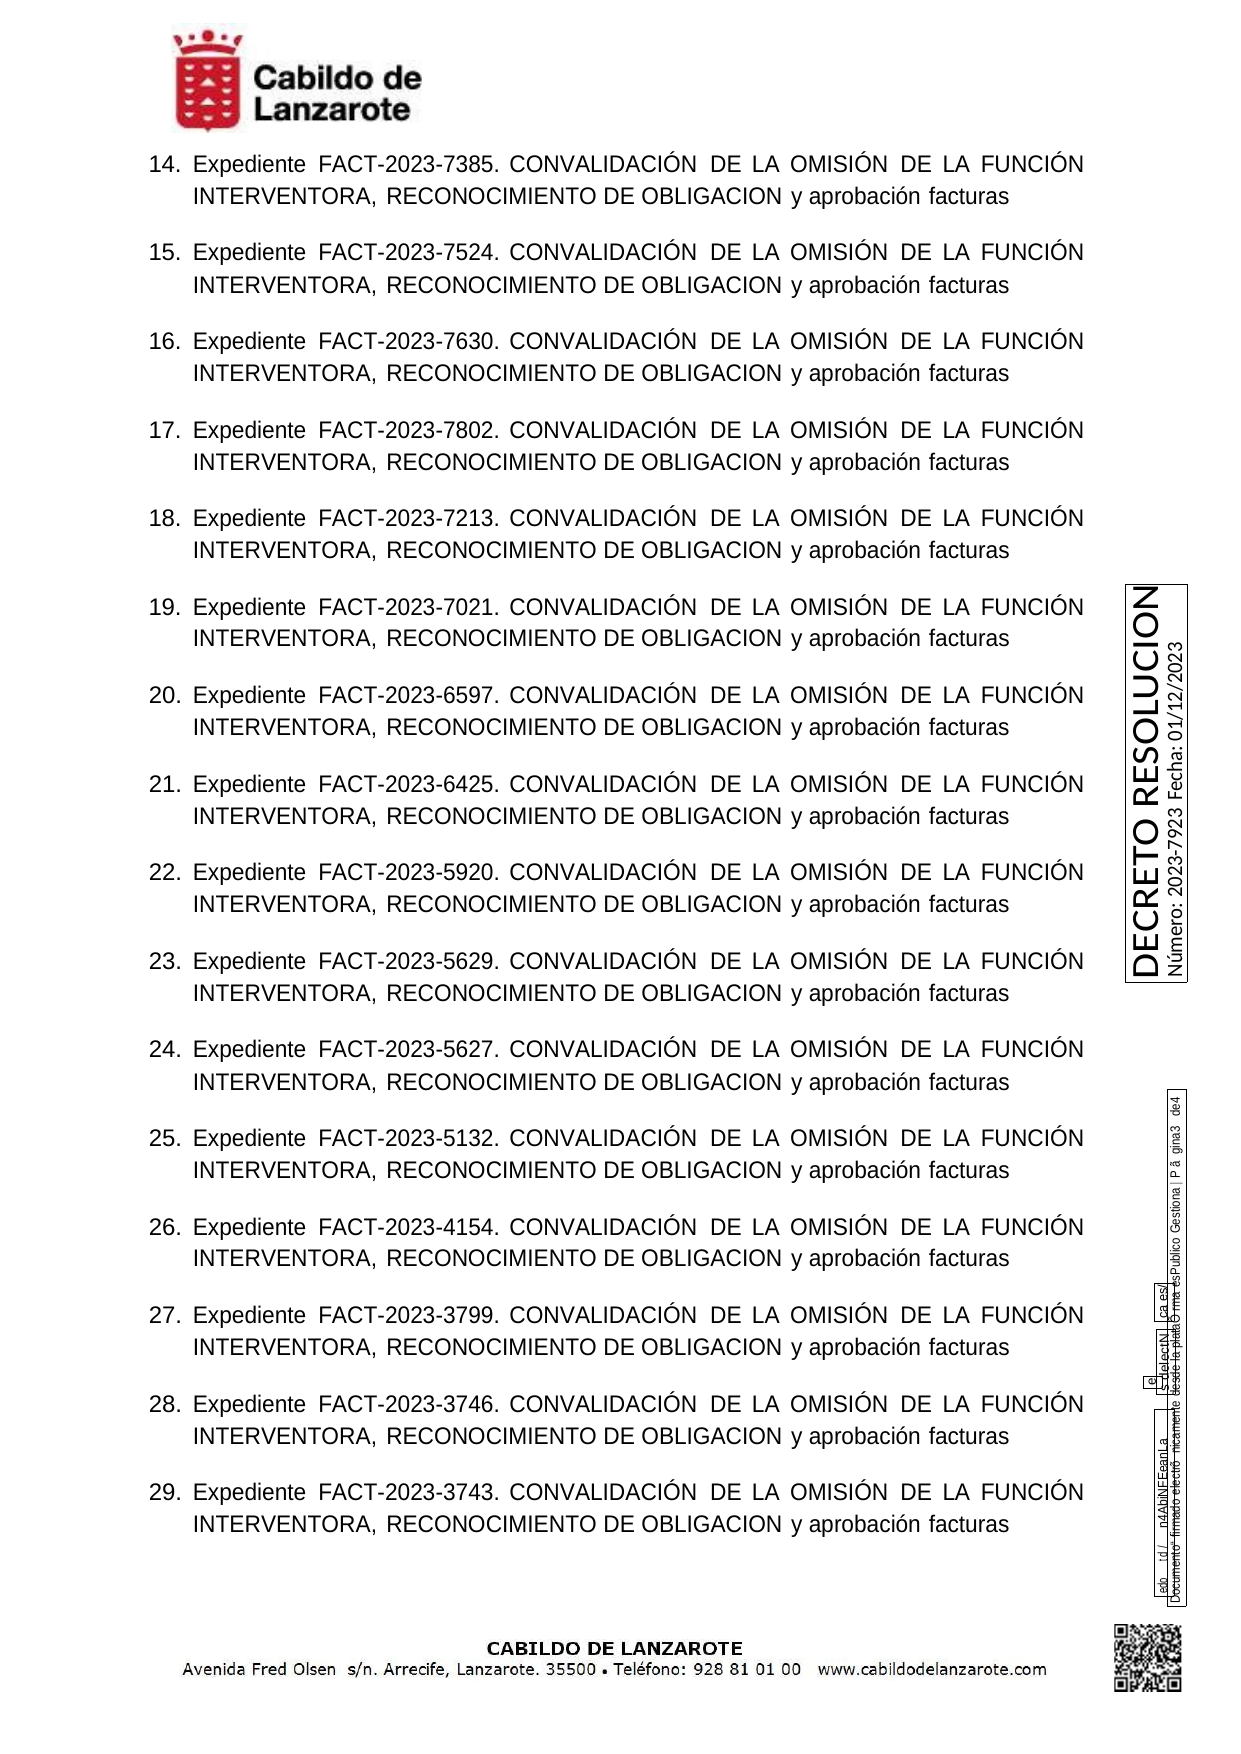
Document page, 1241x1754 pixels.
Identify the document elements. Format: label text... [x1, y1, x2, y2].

list Documento“ firmado electrõ nicamente desde la plataÕ rma esPublico Gestiona | P ã gina3 de4 [1168, 1091, 1183, 1606]
list Expediente FACT-2023-7213. CONVALIDACIÓN DE LA OMISIÓN DE LA FUNCIÓN INTERVENTORA, RECONOCIMIENTO DE OBLIGACION y aprobación facturas [148, 504, 1091, 563]
list ca es/ [1155, 1286, 1167, 1321]
list Expediente FACT-2023-7385. CONVALIDACIÓN DE LA OMISIÓN DE LA FUNCIÓN INTERVENTORA, RECONOCIMIENTO DE OBLIGACION y aprobación facturas [148, 150, 1091, 209]
list Expediente FACT-2023-7802. CONVALIDACIÓN DE LA OMISIÓN DE LA FUNCIÓN INTERVENTORA, RECONOCIMIENTO DE OBLIGACION y aprobación facturas [148, 416, 1091, 475]
picture [170, 23, 422, 133]
list Expediente FACT-2023-3743. CONVALIDACIÓN DE LA OMISIÓN DE LA FUNCIÓN INTERVENTORA, RECONOCIMIENTO DE OBLIGACION y aprobación facturas [149, 1478, 1091, 1538]
list Expediente FACT-2023-7524. CONVALIDACIÓN DE LA OMISIÓN DE LA FUNCIÓN INTERVENTORA, RECONOCIMIENTO DE OBLIGACION y aprobación facturas [148, 238, 1091, 298]
list Expediente FACT-2023-4154. CONVALIDACIÓN DE LA OMISIÓN DE LA FUNCIÓN INTERVENTORA, RECONOCIMIENTO DE OBLIGACION y aprobación facturas [149, 1213, 1091, 1272]
picture [172, 1639, 1048, 1681]
list Expediente FACT-2023-6425. CONVALIDACIÓN DE LA OMISIÓN DE LA FUNCIÓN INTERVENTORA, RECONOCIMIENTO DE OBLIGACION y aprobación facturas [149, 769, 1091, 829]
list Expediente FACT-2023-5920. CONVALIDACIÓN DE LA OMISIÓN DE LA FUNCIÓN INTERVENTORA, RECONOCIMIENTO DE OBLIGACION y aprobación facturas [149, 858, 1091, 918]
list DECRETO RESOLUCION [1126, 586, 1163, 982]
picture [1114, 1624, 1182, 1692]
list Número: 2023-7923 Fecha: 01/12/2023 [1163, 589, 1185, 982]
list edo t d / n 4AbiNFEeanLa [1155, 1412, 1167, 1596]
list Expediente FACT-2023-3746. CONVALIDACIÓN DE LA OMISIÓN DE LA FUNCIÓN INTERVENTORA, RECONOCIMIENTO DE OBLIGACION y aprobación facturas [149, 1390, 1091, 1449]
list Expediente FACT-2023-7630. CONVALIDACIÓN DE LA OMISIÓN DE LA FUNCIÓN INTERVENTORA, RECONOCIMIENTO DE OBLIGACION y aprobación facturas [148, 327, 1091, 387]
list Expediente FACT-2023-7021. CONVALIDACIÓN DE LA OMISIÓN DE LA FUNCIÓN INTERVENTORA, RECONOCIMIENTO DE OBLIGACION y aprobación facturas [148, 592, 1091, 652]
list Expediente FACT-2023-5629. CONVALIDACIÓN DE LA OMISIÓN DE LA FUNCIÓN INTERVENTORA, RECONOCIMIENTO DE OBLIGACION y aprobación facturas [149, 947, 1091, 1006]
list Expediente FACT-2023-5132. CONVALIDACIÓN DE LA OMISIÓN DE LA FUNCIÓN INTERVENTORA, RECONOCIMIENTO DE OBLIGACION y aprobación facturas [149, 1124, 1091, 1183]
list e [1144, 1378, 1156, 1388]
list s delectN [1157, 1331, 1167, 1394]
list Expediente FACT-2023-5627. CONVALIDACIÓN DE LA OMISIÓN DE LA FUNCIÓN INTERVENTORA, RECONOCIMIENTO DE OBLIGACION y aprobación facturas [149, 1035, 1091, 1095]
list Expediente FACT-2023-6597. CONVALIDACIÓN DE LA OMISIÓN DE LA FUNCIÓN INTERVENTORA, RECONOCIMIENTO DE OBLIGACION y aprobación facturas [149, 681, 1091, 741]
list Expediente FACT-2023-3799. CONVALIDACIÓN DE LA OMISIÓN DE LA FUNCIÓN INTERVENTORA, RECONOCIMIENTO DE OBLIGACION y aprobación facturas [149, 1301, 1091, 1360]
